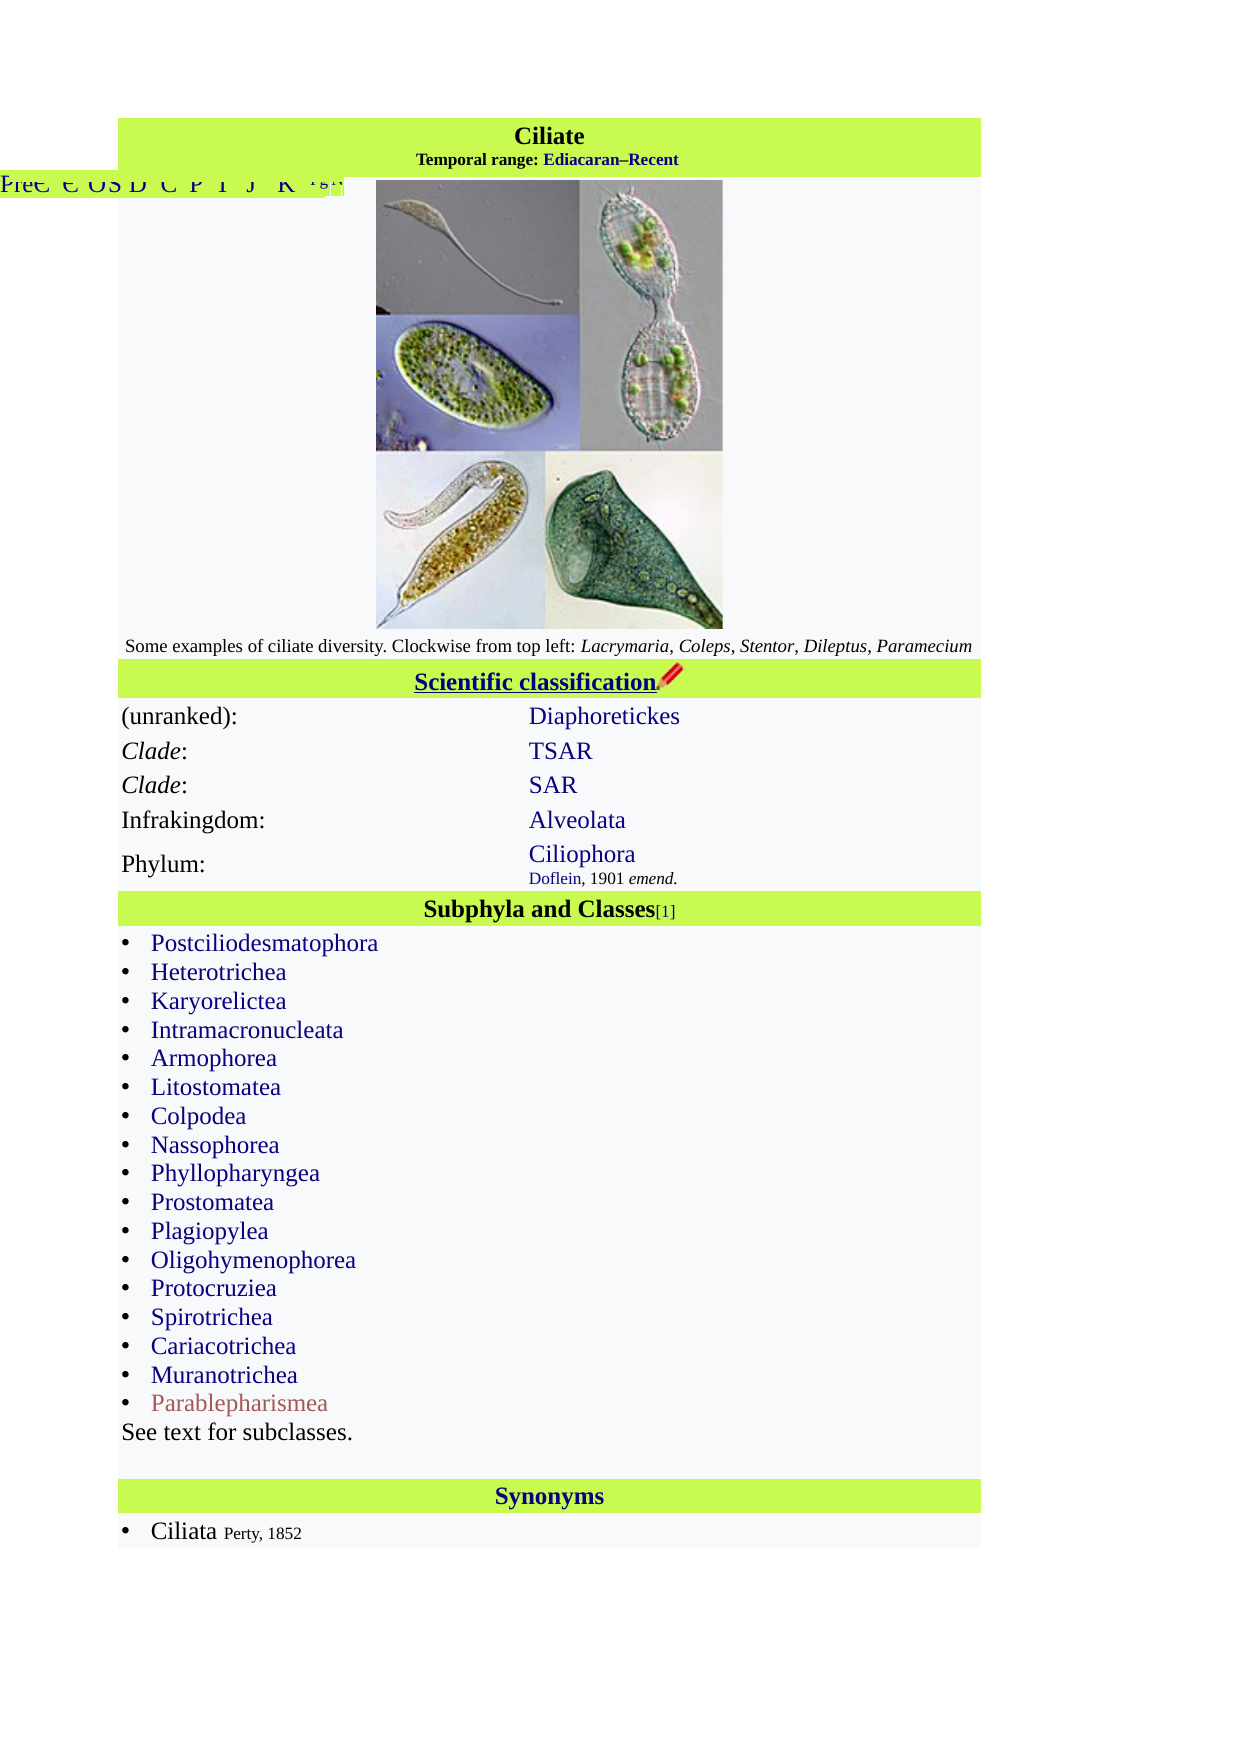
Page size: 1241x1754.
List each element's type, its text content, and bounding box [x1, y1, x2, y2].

table_cell Clade: [118, 768, 526, 802]
table_cell TSAR [526, 733, 981, 767]
picture [656, 661, 685, 690]
table_cell (unranked): [118, 698, 526, 733]
table_cell [118, 177, 981, 632]
table_header Ciliate Temporal range: Ediacaran–Recent [0, 118, 981, 198]
table_cell Clade: [118, 733, 526, 767]
table_cell Diaphoretickes [526, 698, 981, 733]
table_cell Phylum: [118, 837, 526, 891]
table_cell Postciliodesmatophora Heterotrichea Karyorelictea Intramacronucleata Armophorea Litostomatea Colpodea Nassophorea Phyllopharyngea Prostomatea Plagiopylea Oligohymenophorea Protocruziea Spirotrichea Cariacotrichea Muranotrichea Parablepharismea See text for subclasses. [118, 926, 981, 1478]
table_cell Ciliophora Doflein, 1901 emend. [526, 837, 981, 891]
table_cell SAR [526, 768, 981, 802]
table_cell Some examples of ciliate diversity. Clockwise from top left: Lacrymaria, Coleps, Stentor, Dileptus, Paramecium [118, 632, 981, 659]
table_cell Ciliata Perty, 1852 [118, 1513, 981, 1548]
table_cell Synonyms [118, 1479, 981, 1513]
table_cell Subphyla and Classes[1] [118, 891, 981, 926]
table_cell Scientific classification [118, 659, 981, 698]
table_cell Infrakingdom: [118, 802, 526, 837]
table_cell Alveolata [526, 802, 981, 837]
picture [376, 180, 723, 629]
